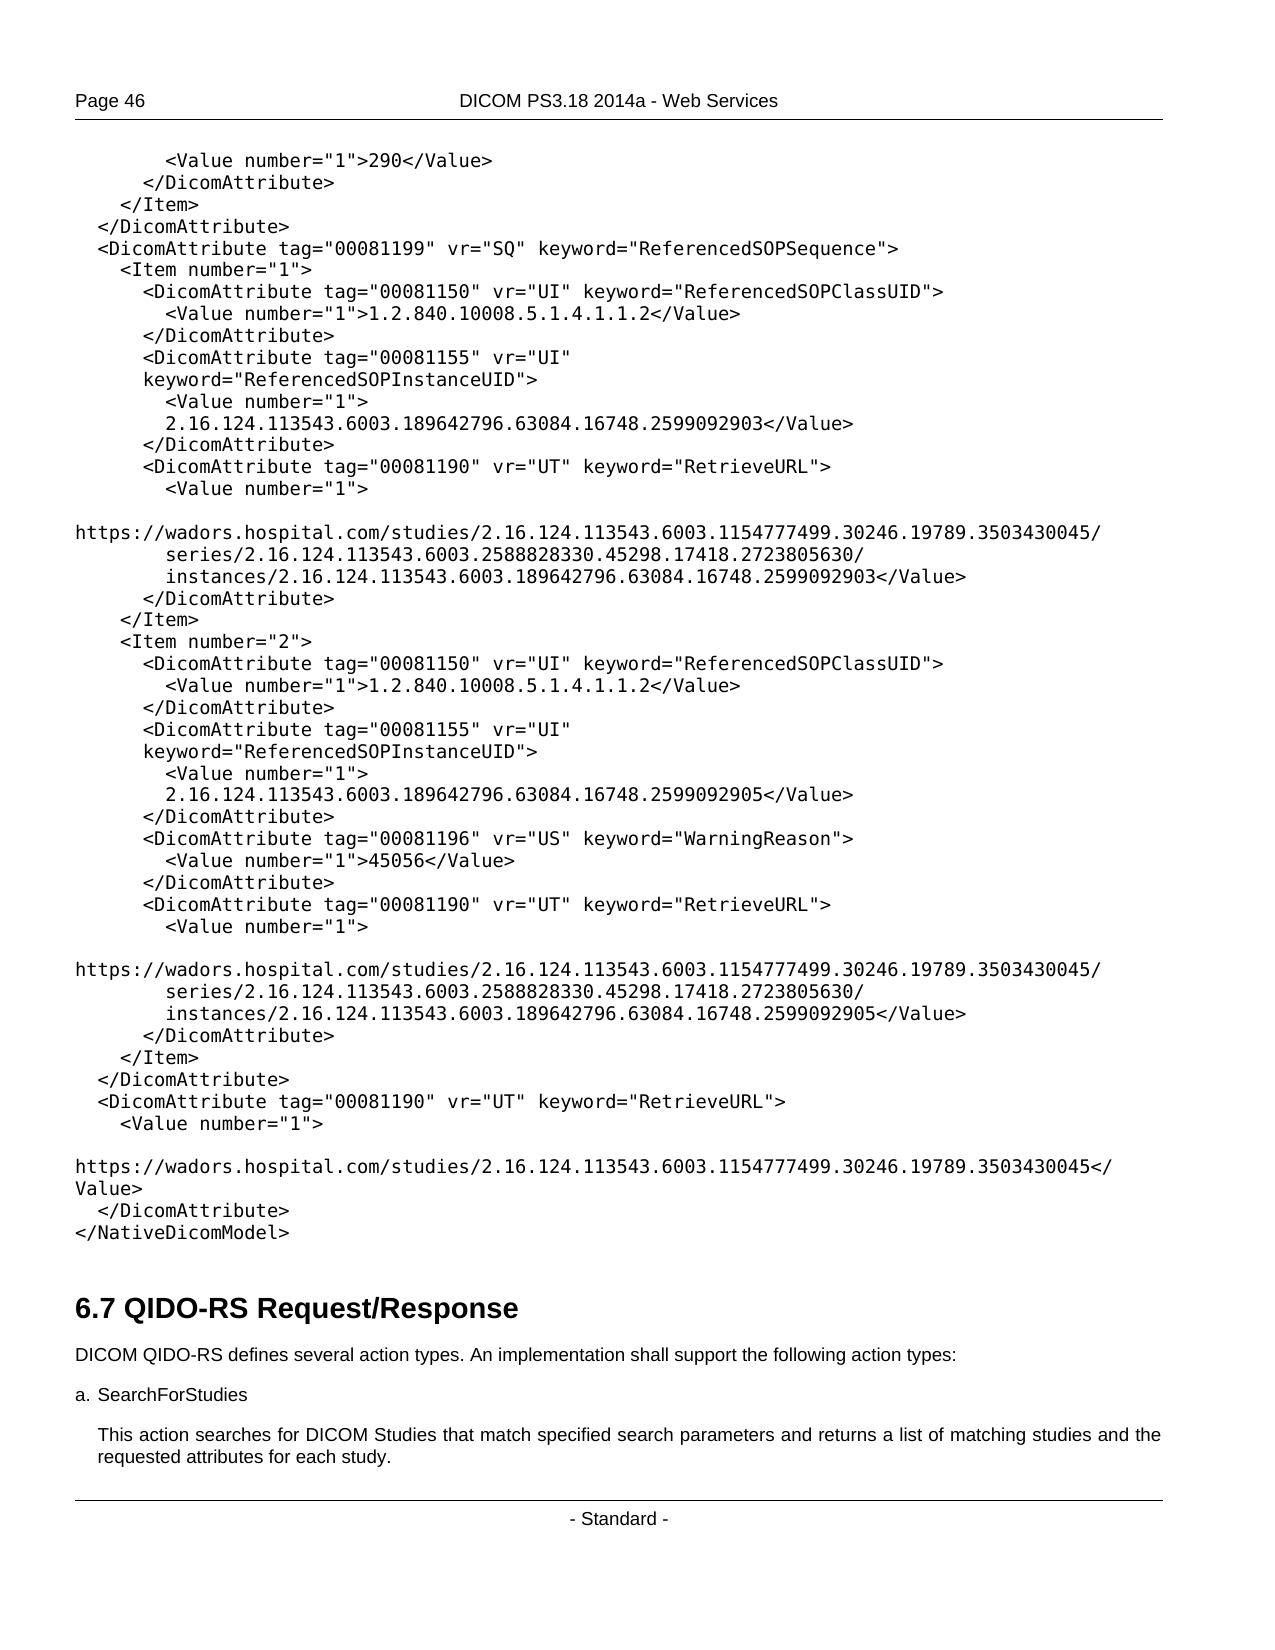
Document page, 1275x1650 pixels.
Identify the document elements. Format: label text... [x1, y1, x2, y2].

text <Value number="1">290</Value> </DicomAttribute> </Item> </DicomAttribute> <DicomAttribute tag="00081199" vr="SQ" keyword="ReferencedSOPSequence"> <Item number="1"> <DicomAttribute tag="00081150" vr="UI" keyword="ReferencedSOPClassUID"> <Value number="1">1.2.840.10008.5.1.4.1.1.2</Value> </DicomAttribute> <DicomAttribute tag="00081155" vr="UI" keyword="ReferencedSOPInstanceUID"> <Value number="1"> 2.16.124.113543.6003.189642796.63084.16748.2599092903</Value> </DicomAttribute> <DicomAttribute tag="00081190" vr="UT" keyword="RetrieveURL"> <Value number="1"> https://wadors.hospital.com/studies/2.16.124.113543.6003.1154777499.30246.19789.3503430045/ series/2.16.124.113543.6003.2588828330.45298.17418.2723805630/ instances/2.16.124.113543.6003.189642796.63084.16748.2599092903</Value> </DicomAttribute> </Item> <Item number="2"> <DicomAttribute tag="00081150" vr="UI" keyword="ReferencedSOPClassUID"> <Value number="1">1.2.840.10008.5.1.4.1.1.2</Value> </DicomAttribute> <DicomAttribute tag="00081155" vr="UI" keyword="ReferencedSOPInstanceUID"> <Value number="1"> 2.16.124.113543.6003.189642796.63084.16748.2599092905</Value> </DicomAttribute> <DicomAttribute tag="00081196" vr="US" keyword="WarningReason"> <Value number="1">45056</Value> </DicomAttribute> <DicomAttribute tag="00081190" vr="UT" keyword="RetrieveURL"> <Value number="1"> https://wadors.hospital.com/studies/2.16.124.113543.6003.1154777499.30246.19789.3503430045/ series/2.16.124.113543.6003.2588828330.45298.17418.2723805630/ instances/2.16.124.113543.6003.189642796.63084.16748.2599092905</Value> </DicomAttribute> </Item> </DicomAttribute> <DicomAttribute tag="00081190" vr="UT" keyword="RetrieveURL"> <Value number="1"> https://wadors.hospital.com/studies/2.16.124.113543.6003.1154777499.30246.19789.3503430045</Value> </DicomAttribute> </NativeDicomModel> [75, 150, 1162, 1272]
text DICOM QIDO-RS defines several action types. An implementation shall support the following action types: [75, 1343, 1162, 1365]
list This action searches for DICOM Studies that match specified search parameters and returns a list of matching studies and the requested attributes for each study. [75, 1424, 1162, 1467]
list SearchForStudies [75, 1384, 1162, 1405]
text 6.7 QIDO-RS Request/Response [75, 1291, 1162, 1325]
